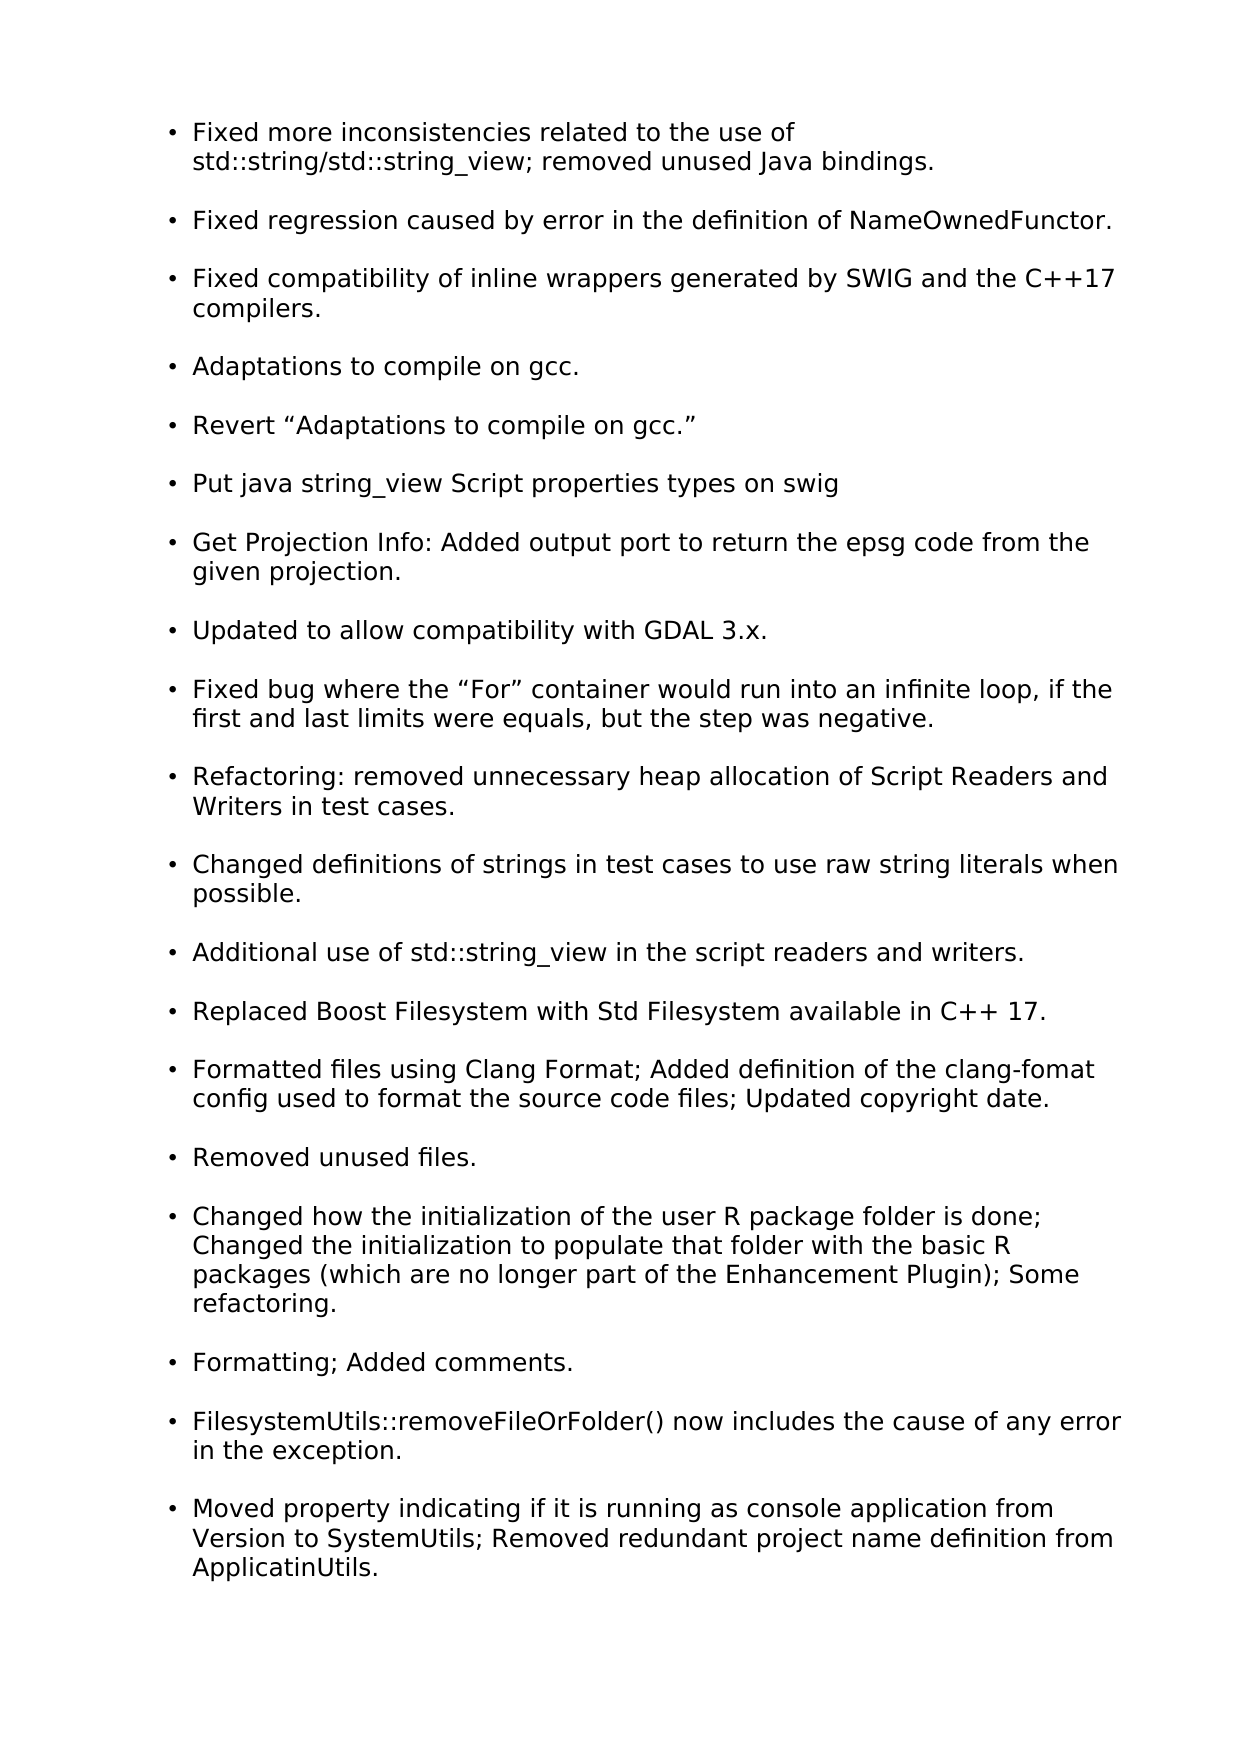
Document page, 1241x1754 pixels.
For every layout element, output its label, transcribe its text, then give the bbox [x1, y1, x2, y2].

list Revert “Adaptations to compile on gcc.” [177, 411, 1122, 440]
list Fixed regression caused by error in the definition of NameOwnedFunctor. [177, 206, 1122, 235]
list FilesystemUtils::removeFileOrFolder() now includes the cause of any error in the exception. [177, 1407, 1122, 1465]
list Updated to allow compatibility with GDAL 3.x. [177, 616, 1122, 645]
list Removed unused files. [177, 1143, 1122, 1172]
list Fixed more inconsistencies related to the use of std::string/std::string_view; removed unused Java bindings. [177, 118, 1122, 176]
list Replaced Boost Filesystem with Std Filesystem available in C++ 17. [177, 997, 1122, 1026]
list Adaptations to compile on gcc. [177, 352, 1122, 382]
list Fixed compatibility of inline wrappers generated by SWIG and the C++17 compilers. [177, 264, 1122, 323]
list Fixed bug where the “For” container would run into an infinite loop, if the first and last limits were equals, but the step was negative. [177, 675, 1122, 733]
list Changed definitions of strings in test cases to use raw string literals when possible. [177, 850, 1122, 909]
list Get Projection Info: Added output port to return the epsg code from the given projection. [177, 528, 1122, 587]
list Refactoring: removed unnecessary heap allocation of Script Readers and Writers in test cases. [177, 763, 1122, 821]
list Moved property indicating if it is running as console application from Version to SystemUtils; Removed redundant project name definition from ApplicatinUtils. [177, 1494, 1122, 1582]
list Formatting; Added comments. [177, 1348, 1122, 1377]
list Changed how the initialization of the user R package folder is done; Changed the initialization to populate that folder with the basic R packages (which are no longer part of the Enhancement Plugin); Some refactoring. [177, 1202, 1122, 1319]
list Formatted files using Clang Format; Added definition of the clang-fomat config used to format the source code files; Updated copyright date. [177, 1056, 1122, 1114]
list Additional use of std::string_view in the script readers and writers. [177, 938, 1122, 967]
list Put java string_view Script properties types on swig [177, 470, 1122, 499]
